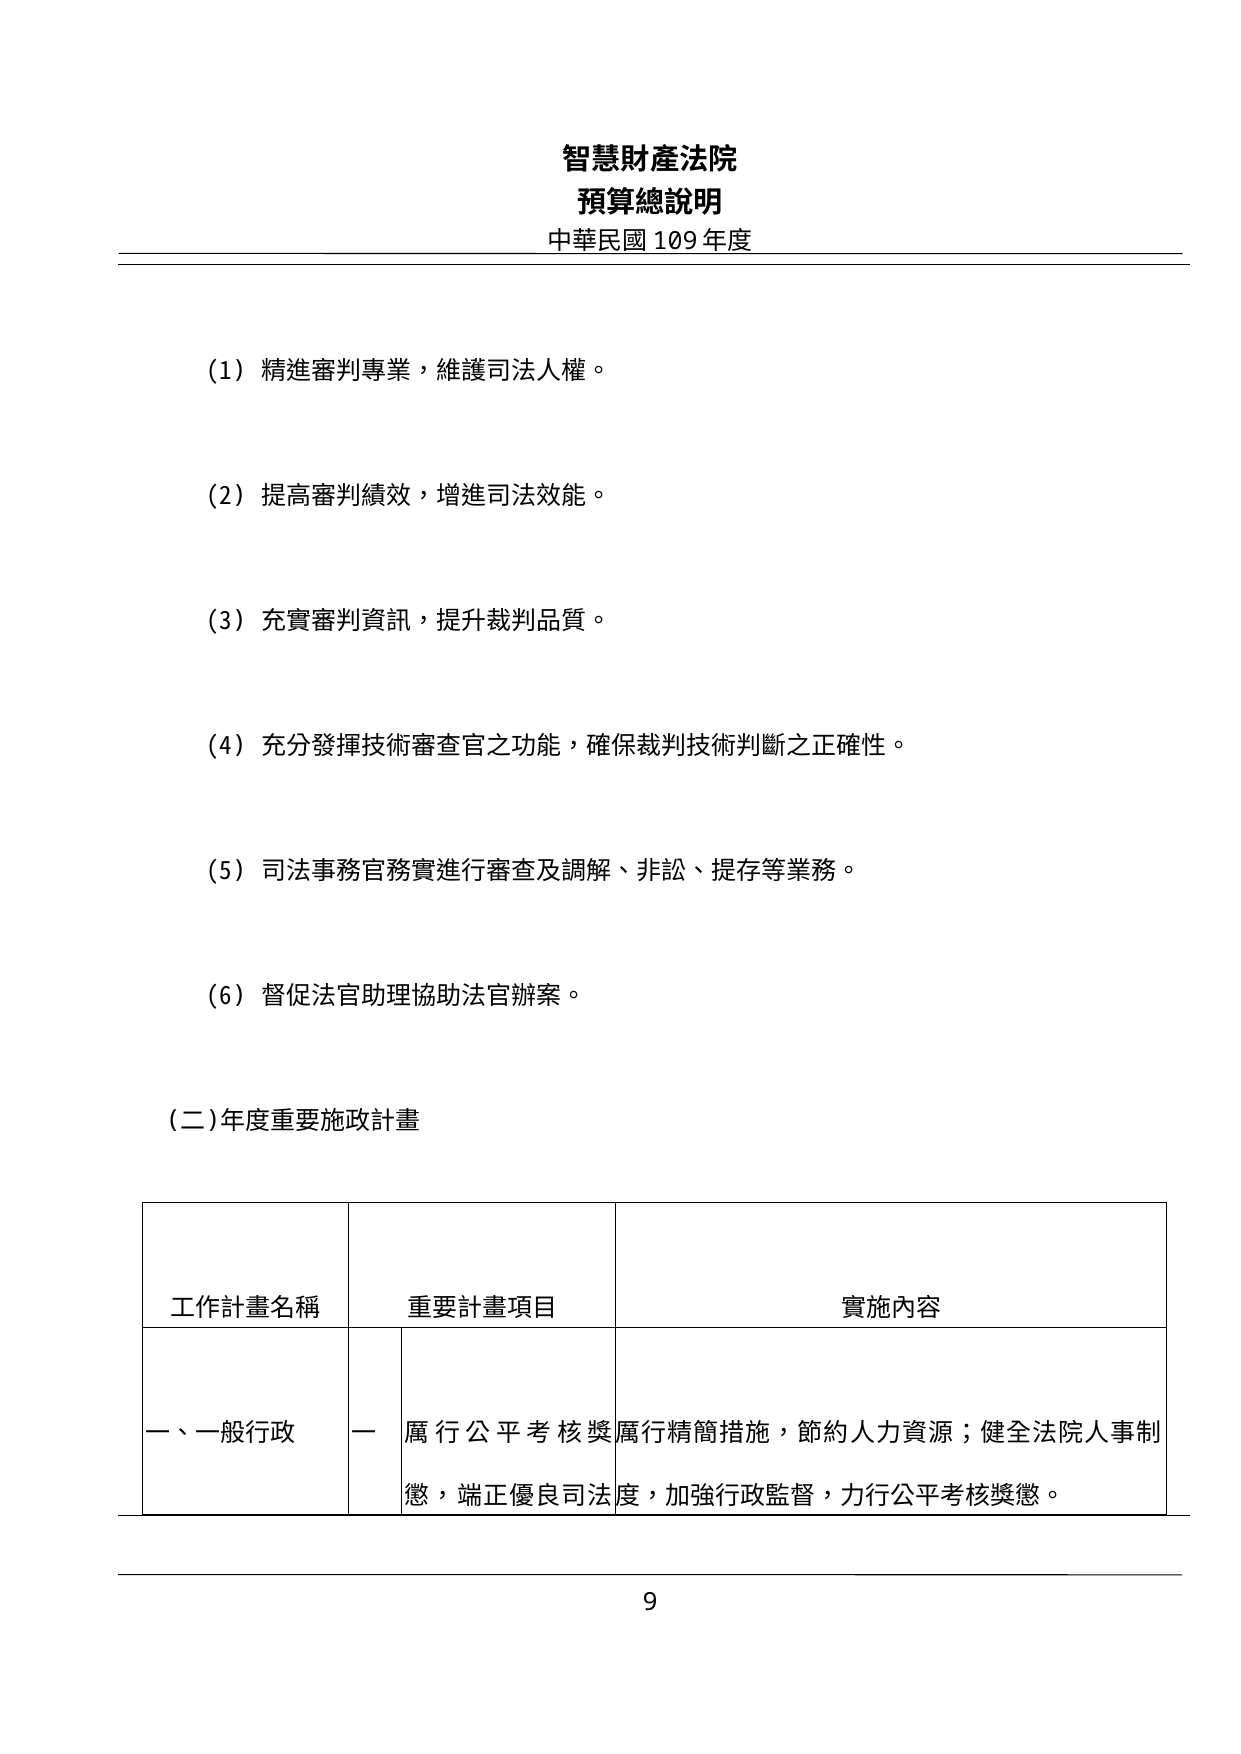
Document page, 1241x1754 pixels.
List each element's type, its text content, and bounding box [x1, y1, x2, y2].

table_header (1) 精進審判專業，維護司法人權。 (2) 提高審判績效，增進司法效能。 (3) 充實審判資訊，提升裁判品質。 (4) 充分發揮技術審查官之功能，確保裁判技術判斷之正確性。 (5) 司法事務官務實進行審查及調解、非訟、提存等業務。 (6) 督促法官助理協助法官辦案。 (二)年度重要施政計畫 [118, 265, 1190, 1515]
table_header 實施內容 [616, 1203, 1166, 1327]
table_cell 厲行公平考核獎懲，端正優良司法 [402, 1328, 615, 1514]
table_cell 一、一般行政 [143, 1328, 348, 1514]
table_header 重要計畫項目 [349, 1203, 615, 1327]
table_header 工作計畫名稱 [143, 1203, 348, 1327]
table_cell 一 [349, 1328, 401, 1514]
table_cell 厲行精簡措施，節約人力資源；健全法院人事制度，加強行政監督，力行公平考核獎懲。 [616, 1328, 1166, 1514]
